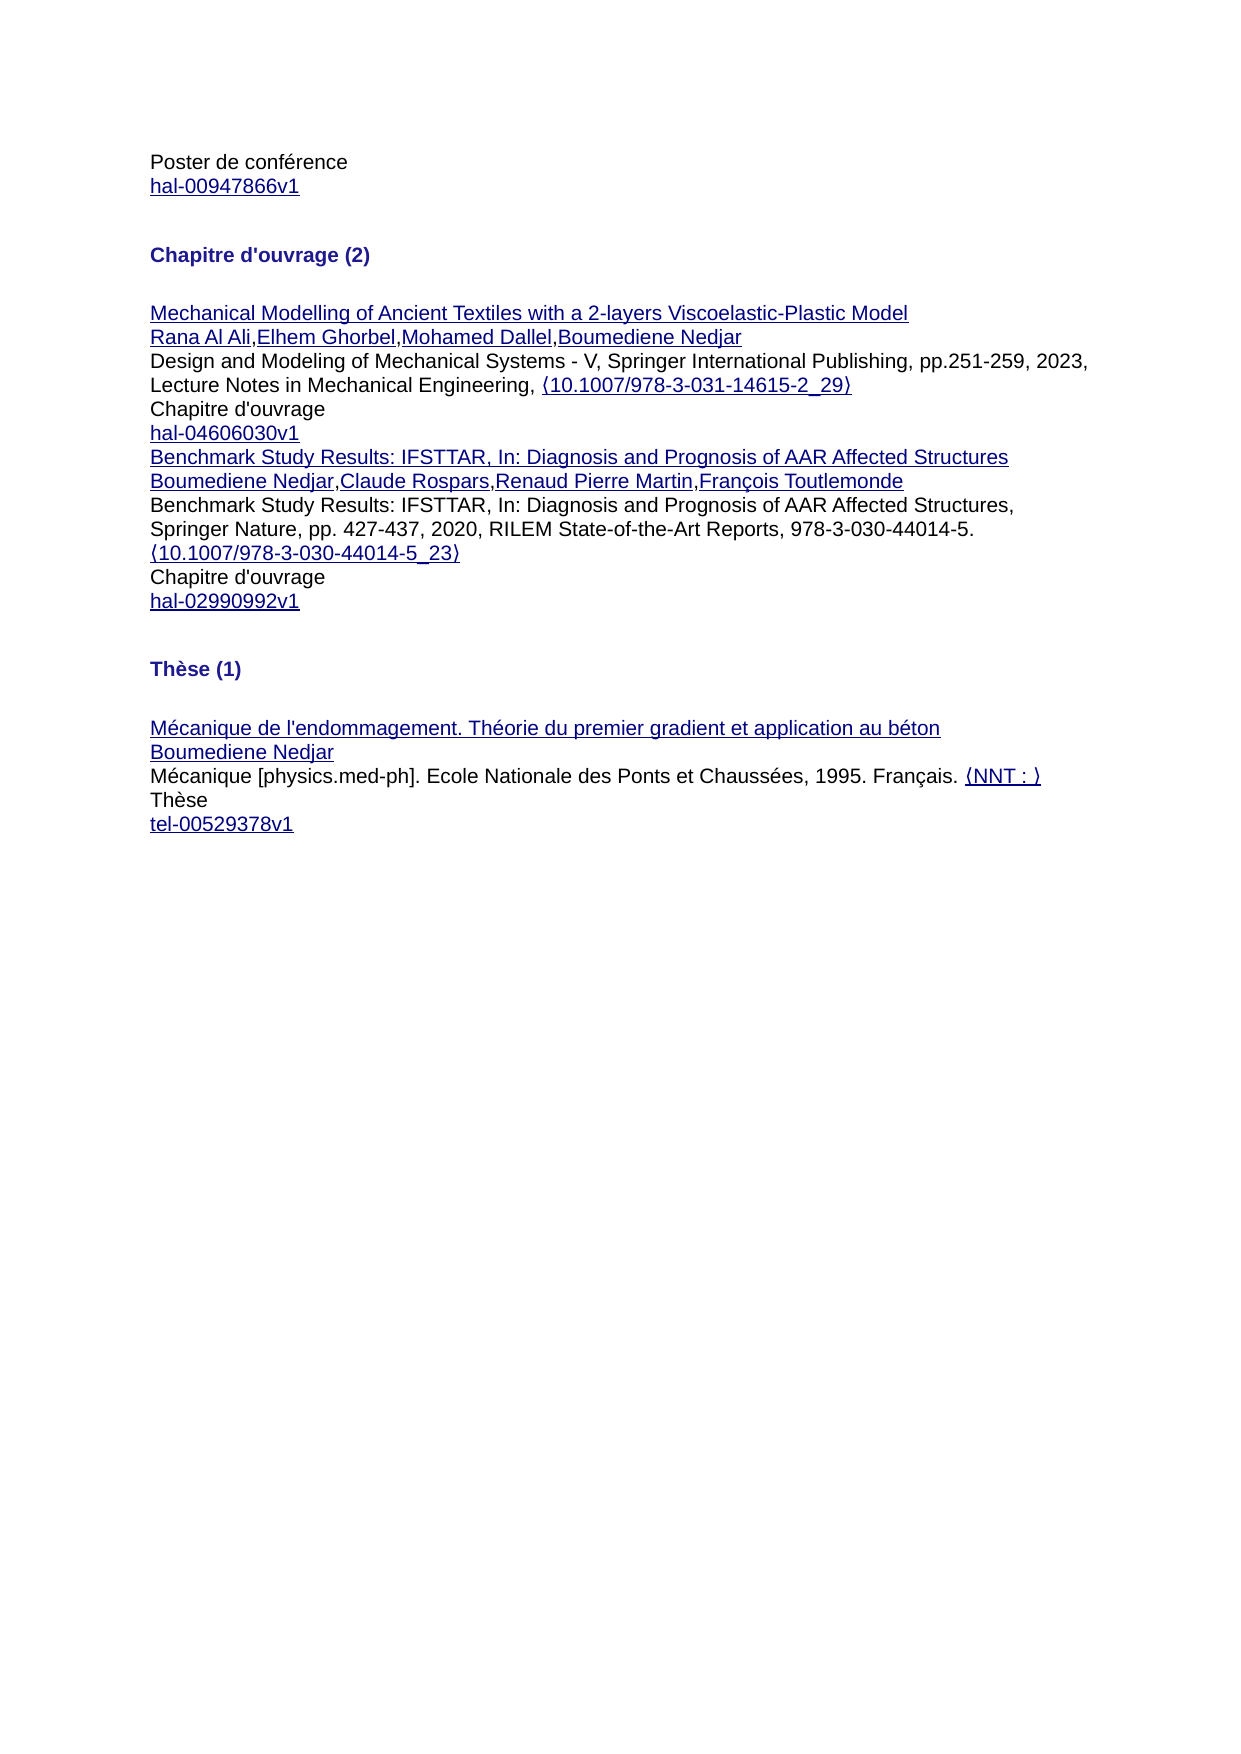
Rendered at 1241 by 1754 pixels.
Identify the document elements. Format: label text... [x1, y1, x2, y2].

table_header Mécanique de l'endommagement. Théorie du premier gradient et application au béton Boumediene Nedjar Mécanique [physics.med-ph]. Ecole Nationale des Ponts et Chaussées, 1995. Français. ⟨NNT : ⟩ Thèse tel-00529378v1 [150, 716, 1090, 835]
table_cell Benchmark Study Results: IFSTTAR, In: Diagnosis and Prognosis of AAR Affected Structures Boumediene Nedjar,Claude Rospars,Renaud Pierre Martin,François Toutlemonde Benchmark Study Results: IFSTTAR, In: Diagnosis and Prognosis of AAR Affected Structures, Springer Nature, pp. 427-437, 2020, RILEM State-of-the-Art Reports, 978-3-030-44014-5. ⟨10.1007/978-3-030-44014-5_23⟩ Chapitre d'ouvrage hal-02990992v1 [150, 445, 1090, 612]
subtitle Thèse (1) [150, 657, 1090, 681]
table_header Mechanical Modelling of Ancient Textiles with a 2-layers Viscoelastic-Plastic Model Rana Al Ali,Elhem Ghorbel,Mohamed Dallel,Boumediene Nedjar Design and Modeling of Mechanical Systems - V, Springer International Publishing, pp.251-259, 2023, Lecture Notes in Mechanical Engineering, ⟨10.1007/978-3-031-14615-2_29⟩ Chapitre d'ouvrage hal-04606030v1 [150, 301, 1090, 445]
subtitle Chapitre d'ouvrage (2) [150, 243, 1090, 267]
table_header Poster de conférence hal-00947866v1 [150, 150, 1090, 198]
